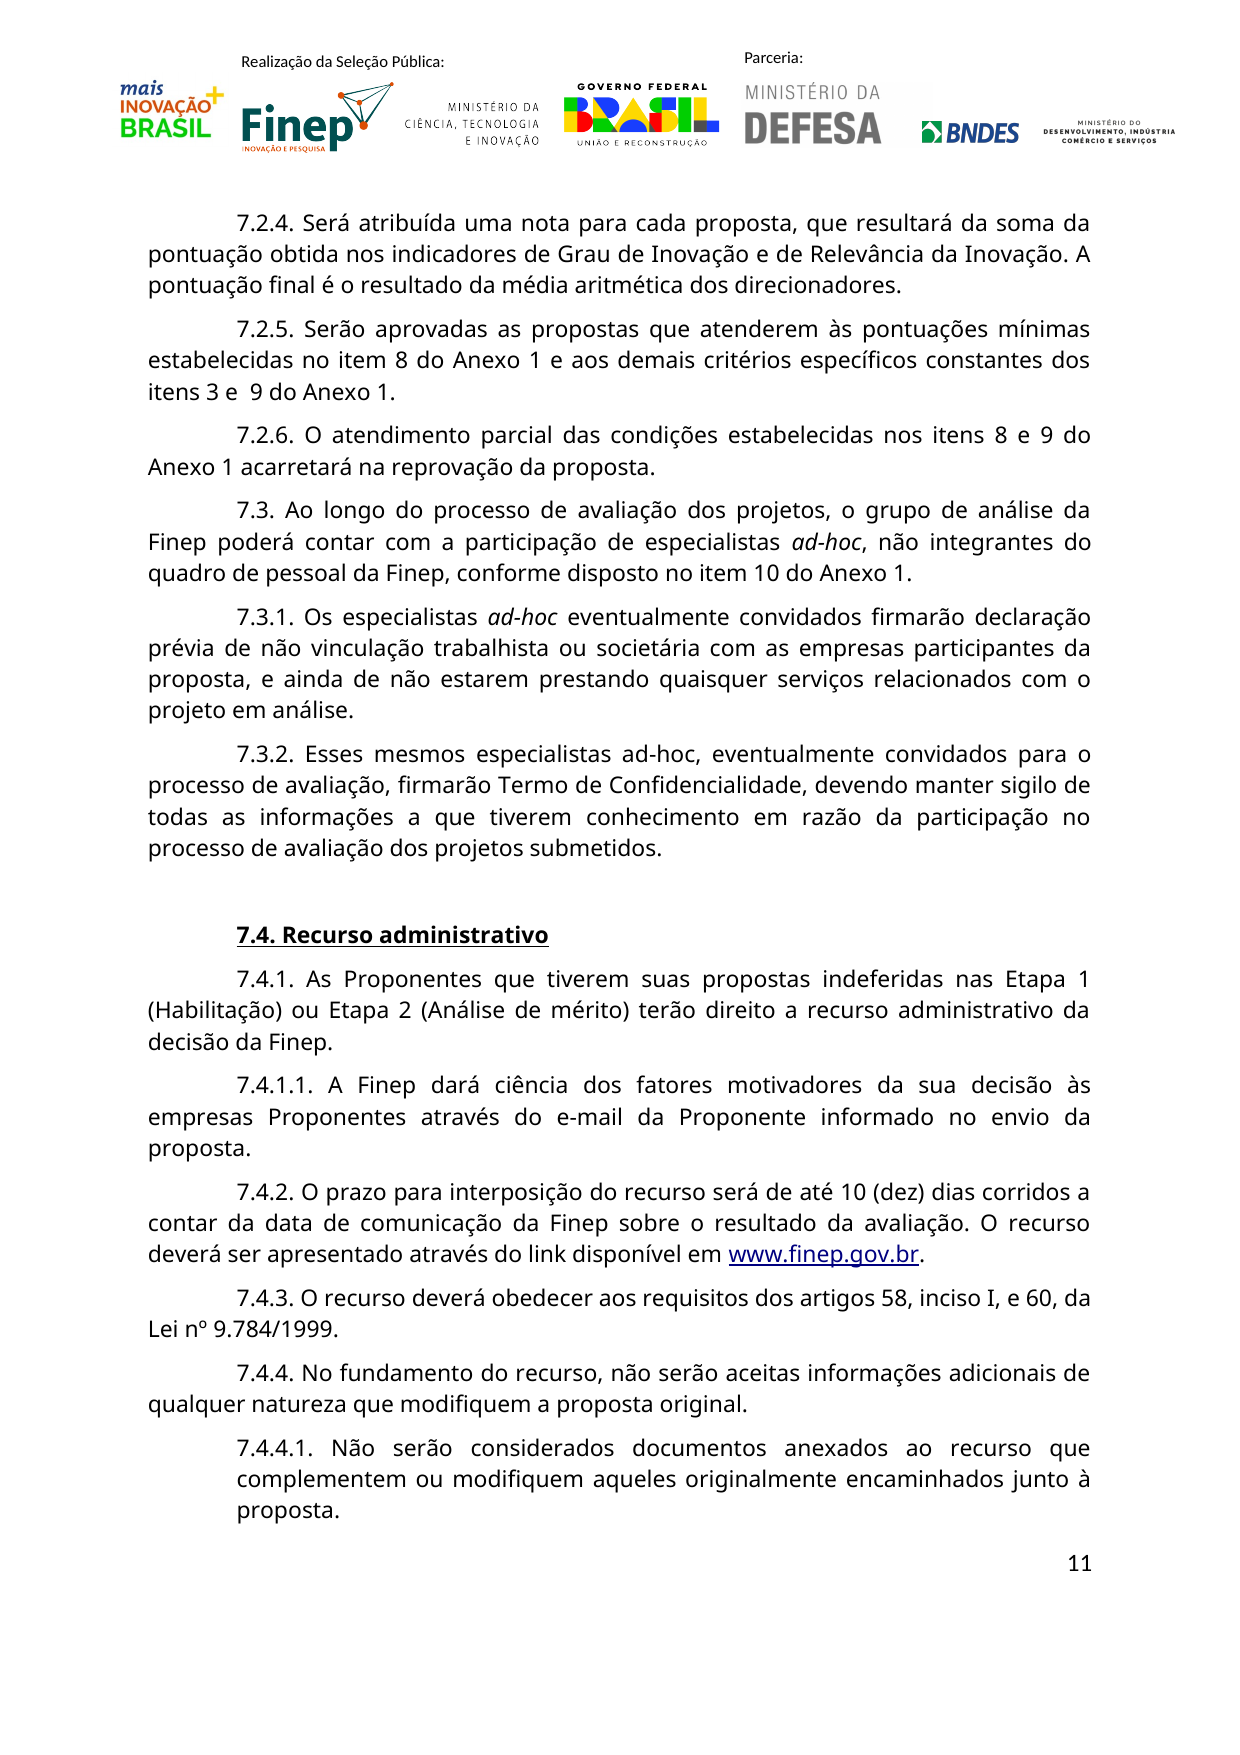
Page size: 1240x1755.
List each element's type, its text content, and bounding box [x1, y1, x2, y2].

text 7.3. Ao longo do processo de avaliação dos projetos, o grupo de análise da Finep poderá contar com a participação de especialistas ad-hoc, não integrantes do quadro de pessoal da Finep, conforme disposto no item 10 do Anexo 1. [148, 494, 1092, 588]
text 7.2.4. Será atribuída uma nota para cada proposta, que resultará da soma da pontuação obtida nos indicadores de Grau de Inovação e de Relevância da Inovação. A pontuação final é o resultado da média aritmética dos direcionadores. [148, 207, 1092, 301]
text 7.3.2. Esses mesmos especialistas ad-hoc, eventualmente convidados para o processo de avaliação, firmarão Termo de Confidencialidade, devendo manter sigilo de todas as informações a que tiverem conhecimento em razão da participação no processo de avaliação dos projetos submetidos. [148, 738, 1092, 863]
text 7.3.1. Os especialistas ad-hoc eventualmente convidados firmarão declaração prévia de não vinculação trabalhista ou societária com as empresas participantes da proposta, e ainda de não estarem prestando quaisquer serviços relacionados com o projeto em análise. [148, 601, 1092, 726]
text 7.2.5. Serão aprovadas as propostas que atenderem às pontuações mínimas estabelecidas no item 8 do Anexo 1 e aos demais critérios específicos constantes dos itens 3 e 9 do Anexo 1. [148, 313, 1092, 407]
text 7.4.4. No fundamento do recurso, não serão aceitas informações adicionais de qualquer natureza que modifiquem a proposta original. [148, 1357, 1092, 1419]
list 7.4.4.1. Não serão considerados documentos anexados ao recurso que complementem ou modifiquem aqueles originalmente encaminhados junto à proposta. [236, 1432, 1092, 1526]
text 7.4.3. O recurso deverá obedecer aos requisitos dos artigos 58, inciso I, e 60, da Lei nº 9.784/1999. [148, 1282, 1092, 1344]
text 7.2.6. O atendimento parcial das condições estabelecidas nos itens 8 e 9 do Anexo 1 acarretará na reprovação da proposta. [148, 419, 1092, 482]
text 7.4.1. As Proponentes que tiverem suas propostas indeferidas nas Etapa 1 (Habilitação) ou Etapa 2 (Análise de mérito) terão direito a recurso administrativo da decisão da Finep. [148, 963, 1092, 1057]
list 7.4.1.1. A Finep dará ciência dos fatores motivadores da sua decisão às empresas Proponentes através do e-mail da Proponente informado no envio da proposta. [148, 1069, 1092, 1163]
text 7.4.2. O prazo para interposição do recurso será de até 10 (dez) dias corridos a contar da data de comunicação da Finep sobre o resultado da avaliação. O recurso deverá ser apresentado através do link disponível em www.finep.gov.br. [148, 1176, 1092, 1269]
text 7.4. Recurso administrativo [148, 919, 1092, 951]
